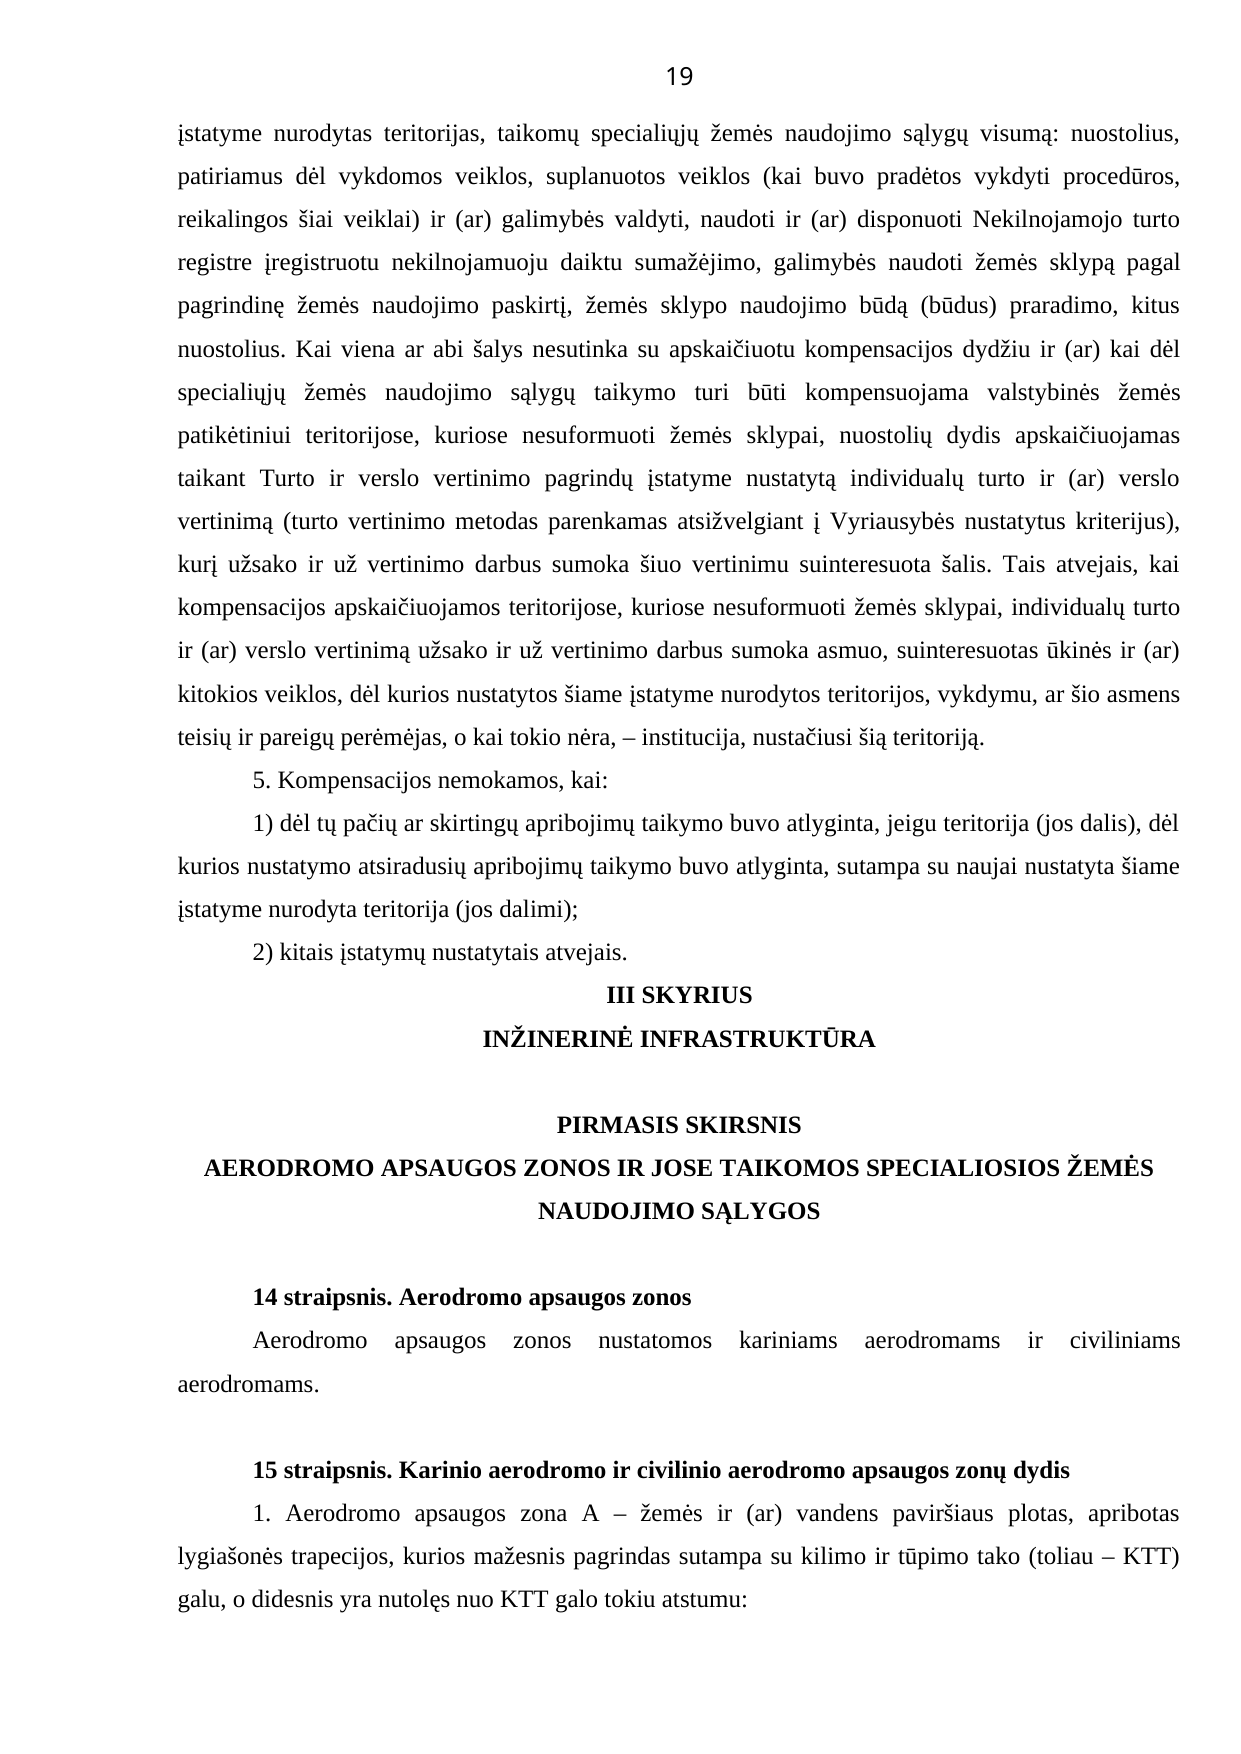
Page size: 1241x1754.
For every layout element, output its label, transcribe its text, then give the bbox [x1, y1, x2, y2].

text PIRMASIS SKIRSNIS [177, 1110, 1181, 1139]
text 14 straipsnis. Aerodromo apsaugos zonos [177, 1282, 1181, 1311]
text Aerodromo apsaugos zonos nustatomos kariniams aerodromams ir civiliniams aerodromams. [177, 1326, 1181, 1397]
text 1) dėl tų pačių ar skirtingų apribojimų taikymo buvo atlyginta, jeigu teritorija (jos dalis), dėl kurios nustatymo atsiradusių apribojimų taikymo buvo atlyginta, sutampa su naujai nustatyta šiame įstatyme nurodyta teritorija (jos dalimi); [177, 808, 1181, 923]
text 1. Aerodromo apsaugos zona A – žemės ir (ar) vandens paviršiaus plotas, apribotas lygiašonės trapecijos, kurios mažesnis pagrindas sutampa su kilimo ir tūpimo tako (toliau – KTT) galu, o didesnis yra nutolęs nuo KTT galo tokiu atstumu: [177, 1498, 1181, 1613]
text 2) kitais įstatymų nustatytais atvejais. [177, 937, 1181, 966]
text AERODROMO APSAUGOS ZONOS ir jose TAIKOMOS SPECIALIOSIOS ŽEMĖS NAUDOJIMO SĄLYGOS [177, 1153, 1181, 1225]
text INŽINERINĖ INFRASTRUKTŪRA [177, 1024, 1181, 1052]
text 15 straipsnis. Karinio aerodromo ir civilinio aerodromo apsaugos zonų dydis [177, 1455, 1181, 1484]
text įstatyme nurodytas teritorijas, taikomų specialiųjų žemės naudojimo sąlygų visumą: nuostolius, patiriamus dėl vykdomos veiklos, suplanuotos veiklos (kai buvo pradėtos vykdyti procedūros, reikalingos šiai veiklai) ir (ar) galimybės valdyti, naudoti ir (ar) disponuoti Nekilnojamojo turto registre įregistruotu nekilnojamuoju daiktu sumažėjimo, galimybės naudoti žemės sklypą pagal pagrindinę žemės naudojimo paskirtį, žemės sklypo naudojimo būdą (būdus) praradimo, kitus nuostolius. Kai viena ar abi šalys nesutinka su apskaičiuotu kompensacijos dydžiu ir (ar) kai dėl specialiųjų žemės naudojimo sąlygų taikymo turi būti kompensuojama valstybinės žemės patikėtiniui teritorijose, kuriose nesuformuoti žemės sklypai, nuostolių dydis apskaičiuojamas taikant Turto ir verslo vertinimo pagrindų įstatyme nustatytą individualų turto ir (ar) verslo vertinimą (turto vertinimo metodas parenkamas atsižvelgiant į Vyriausybės nustatytus kriterijus), kurį užsako ir už vertinimo darbus sumoka šiuo vertinimu suinteresuota šalis. Tais atvejais, kai kompensacijos apskaičiuojamos teritorijose, kuriose nesuformuoti žemės sklypai, individualų turto ir (ar) verslo vertinimą užsako ir už vertinimo darbus sumoka asmuo, suinteresuotas ūkinės ir (ar) kitokios veiklos, dėl kurios nustatytos šiame įstatyme nurodytos teritorijos, vykdymu, ar šio asmens teisių ir pareigų perėmėjas, o kai tokio nėra, – institucija, nustačiusi šią teritoriją. [177, 118, 1181, 751]
text III SKYRIUS [177, 981, 1181, 1009]
text 5. Kompensacijos nemokamos, kai: [177, 765, 1181, 794]
